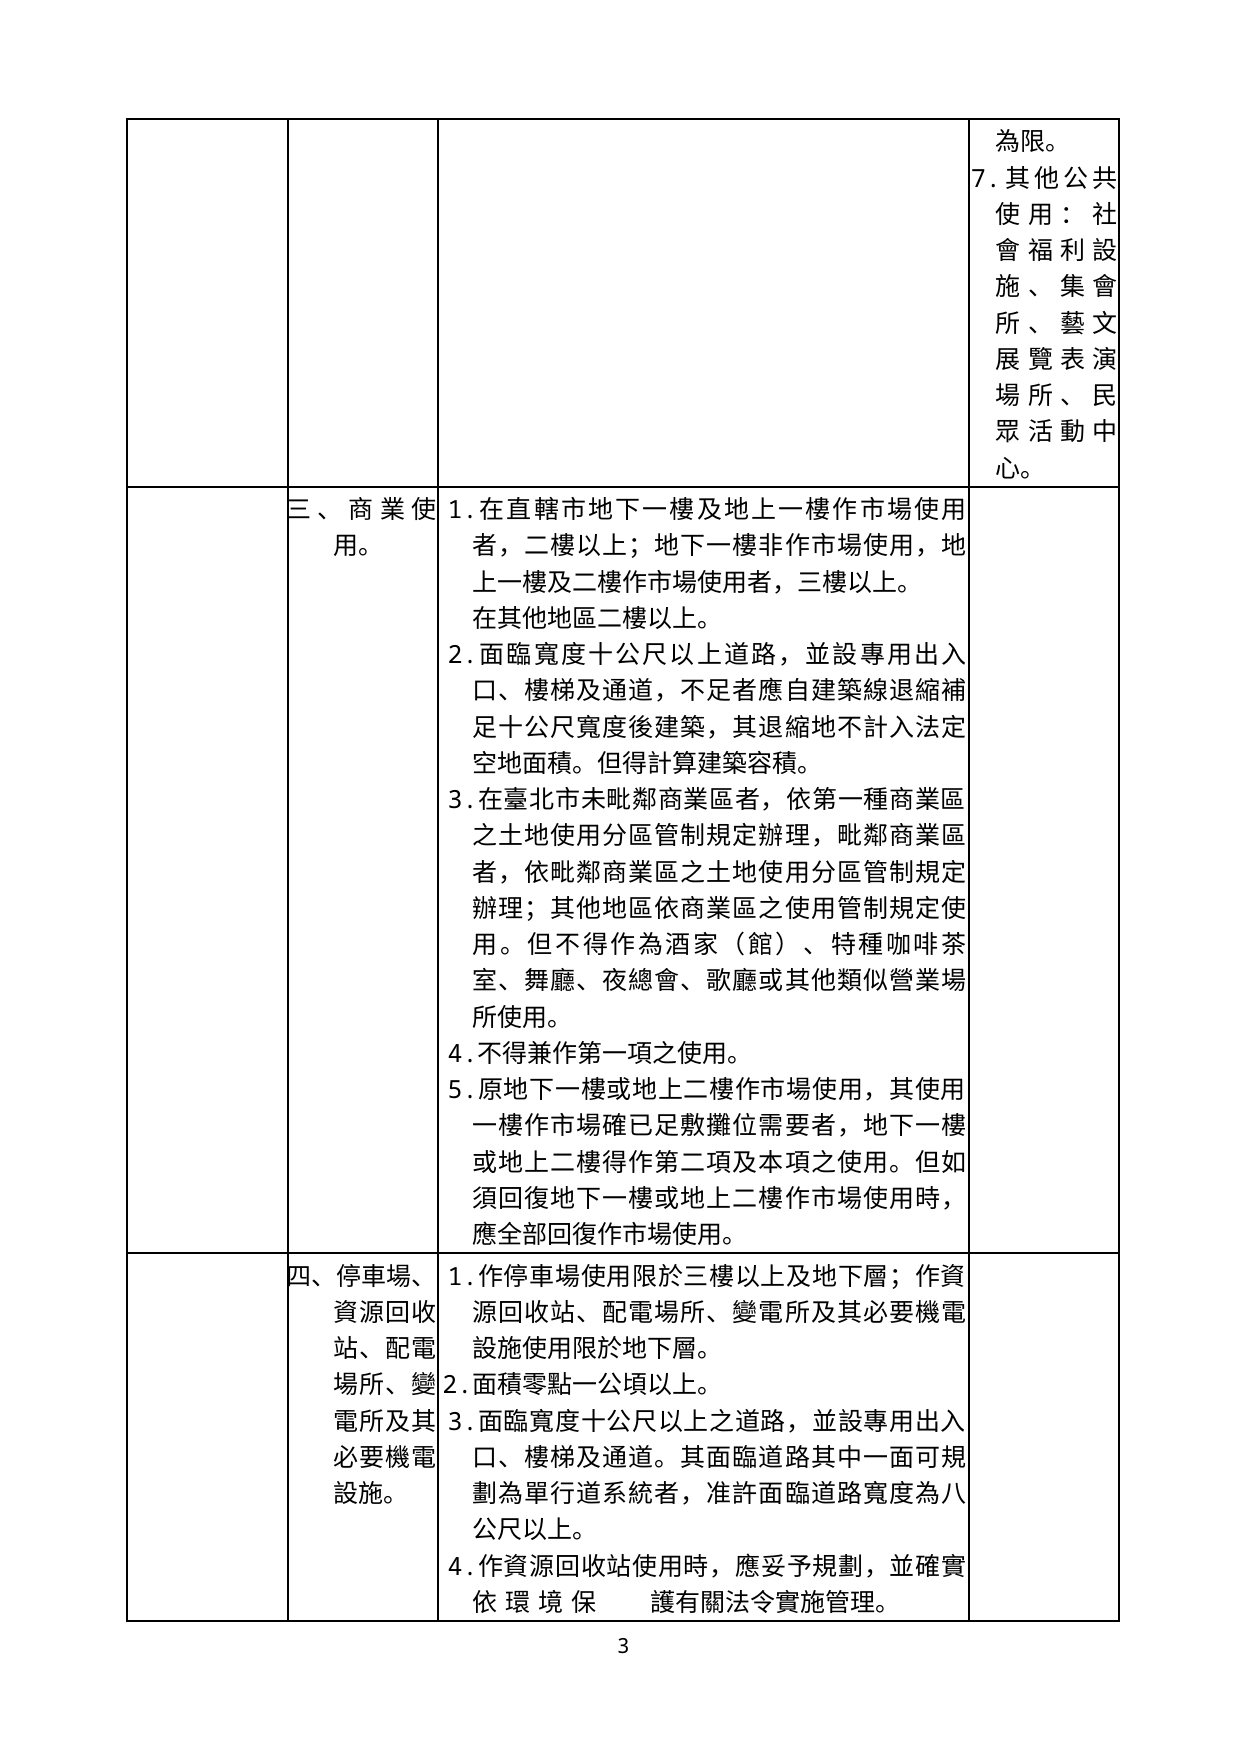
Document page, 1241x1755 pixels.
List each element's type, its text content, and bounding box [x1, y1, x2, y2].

table_cell 為限。 7.其他公共使用：社會福利設施、集會所、藝文展覽表演場所、民眾活動中心。 [970, 120, 1118, 486]
table_cell [970, 488, 1118, 1252]
table_cell [970, 1254, 1118, 1620]
table_cell 四、停車場、資源回收站、配電場所、變電所及其必要機電設施。 [289, 1254, 437, 1620]
table_cell 三、商業使用。 [289, 488, 437, 1252]
table_cell 1.作停車場使用限於三樓以上及地下層；作資源回收站、配電場所、變電所及其必要機電設施使用限於地下層。 2.面積零點一公頃以上。 3.面臨寬度十公尺以上之道路，並設專用出入口、樓梯及通道。其面臨道路其中一面可規劃為單行道系統者，准許面臨道路寬度為八公尺以上。 4.作資源回收站使用時，應妥予規劃，並確實依環境保護有關法令實施管理。 [439, 1254, 968, 1620]
table_cell [128, 120, 287, 486]
table_cell [128, 488, 287, 1252]
table_cell [128, 1254, 287, 1620]
table_cell [289, 120, 437, 486]
table_cell [439, 120, 968, 486]
table_cell 1.在直轄市地下一樓及地上一樓作市場使用者，二樓以上；地下一樓非作市場使用，地上一樓及二樓作市場使用者，三樓以上。 在其他地區二樓以上。 2.面臨寬度十公尺以上道路，並設專用出入口、樓梯及通道，不足者應自建築線退縮補足十公尺寬度後建築，其退縮地不計入法定空地面積。但得計算建築容積。 3.在臺北市未毗鄰商業區者，依第一種商業區之土地使用分區管制規定辦理，毗鄰商業區者，依毗鄰商業區之土地使用分區管制規定辦理；其他地區依商業區之使用管制規定使用。但不得作為酒家（館）、特種咖啡茶室、舞廳、夜總會、歌廳或其他類似營業場所使用。 4.不得兼作第一項之使用。 5.原地下一樓或地上二樓作市場使用，其使用一樓作市場確已足敷攤位需要者，地下一樓或地上二樓得作第二項及本項之使用。但如須回復地下一樓或地上二樓作市場使用時，應全部回復作市場使用。 [439, 488, 968, 1252]
